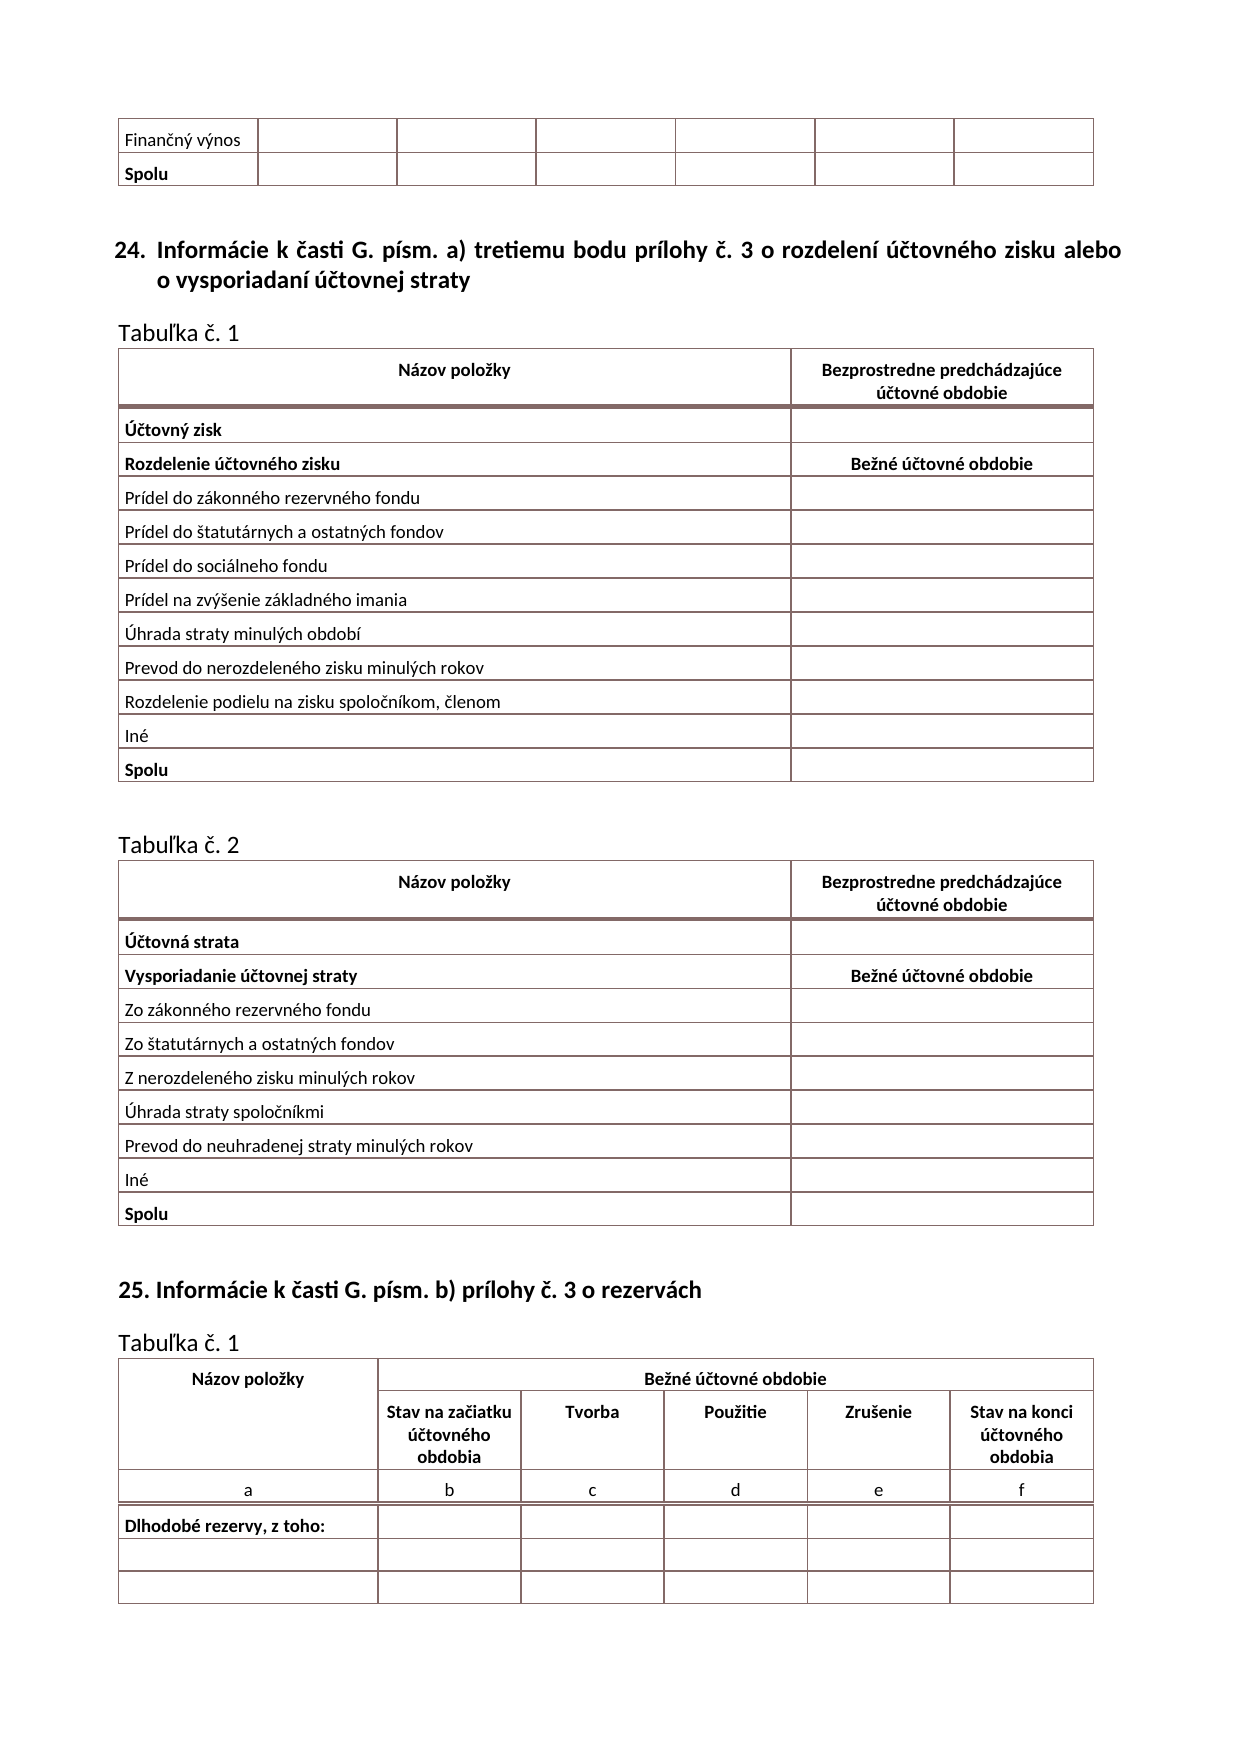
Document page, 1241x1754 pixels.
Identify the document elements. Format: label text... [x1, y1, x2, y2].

table_cell [792, 579, 1093, 611]
table_cell Prevod do neuhradenej straty minulých rokov [119, 1125, 790, 1157]
table_cell Tvorba [522, 1391, 663, 1469]
text 25. Informácie k časti G. písm. b) prílohy č. 3 o rezervách [118, 1274, 1122, 1304]
table_cell [119, 1572, 377, 1603]
table_cell [955, 153, 1093, 185]
table_cell Rozdelenie podielu na zisku spoločníkom, členom [119, 681, 790, 713]
table_cell [808, 1539, 949, 1570]
table_cell [792, 989, 1093, 1022]
table_cell [792, 647, 1093, 679]
table_header Názov položky [119, 349, 790, 404]
table_cell Bežné účtovné obdobie [792, 955, 1093, 988]
table_cell [792, 1159, 1093, 1191]
table_cell [951, 1506, 1093, 1538]
table_cell Úhrada straty spoločníkmi [119, 1091, 790, 1123]
table_cell Iné [119, 1159, 790, 1191]
table_cell [379, 1572, 520, 1603]
table_cell [792, 545, 1093, 577]
table_cell [676, 153, 814, 185]
table_header Názov položky [119, 861, 790, 917]
table_cell [808, 1572, 949, 1603]
table_cell [665, 1572, 807, 1603]
table_header Názov položky [119, 1359, 377, 1469]
table_cell [792, 681, 1093, 713]
table_cell d [665, 1470, 807, 1501]
table_cell e [808, 1470, 949, 1501]
table_cell [537, 119, 675, 152]
table_cell [792, 1125, 1093, 1157]
table_cell Spolu [119, 153, 257, 185]
table_cell [398, 119, 535, 152]
table_cell Spolu [119, 1193, 790, 1225]
table_cell [522, 1572, 663, 1603]
table_cell Prídel do sociálneho fondu [119, 545, 790, 577]
table_cell Spolu [119, 749, 790, 781]
table_cell Prídel do štatutárnych a ostatných fondov [119, 511, 790, 543]
table_header Bezprostredne predchádzajúce účtovné obdobie [792, 861, 1093, 917]
table_cell [792, 613, 1093, 645]
table_cell Z nerozdeleného zisku minulých rokov [119, 1057, 790, 1089]
table_cell [792, 715, 1093, 747]
table_cell [379, 1539, 520, 1570]
table_cell Bežné účtovné obdobie [792, 443, 1093, 475]
table_cell Dlhodobé rezervy, z toho: [119, 1506, 377, 1538]
table_cell Stav na začiatku účtovného obdobia [379, 1391, 520, 1469]
table_cell c [522, 1470, 663, 1501]
text Tabuľka č. 1 [118, 318, 1122, 348]
table_cell [792, 1023, 1093, 1055]
table_cell Zo zákonného rezervného fondu [119, 989, 790, 1022]
table_cell Použitie [665, 1391, 807, 1469]
table_cell Vysporiadanie účtovnej straty [119, 955, 790, 988]
table_cell Prídel na zvýšenie základného imania [119, 579, 790, 611]
table_cell [792, 1193, 1093, 1225]
table_cell [665, 1539, 807, 1570]
table_cell Účtovný zisk [119, 409, 790, 442]
table_cell [379, 1506, 520, 1538]
table_cell [808, 1506, 949, 1538]
table_cell Zrušenie [808, 1391, 949, 1469]
table_cell Úhrada straty minulých období [119, 613, 790, 645]
table_cell [816, 153, 953, 185]
table_cell [398, 153, 535, 185]
table_cell [676, 119, 814, 152]
table_cell b [379, 1470, 520, 1501]
table_cell [951, 1572, 1093, 1603]
table_cell [792, 409, 1093, 442]
table_cell [792, 1091, 1093, 1123]
table_cell Prevod do nerozdeleného zisku minulých rokov [119, 647, 790, 679]
table_cell [537, 153, 675, 185]
table_cell [665, 1506, 807, 1538]
table_cell f [951, 1470, 1093, 1501]
table_cell [792, 511, 1093, 543]
table_cell a [119, 1470, 377, 1501]
table_header Bezprostredne predchádzajúce účtovné obdobie [792, 349, 1093, 404]
table_cell Stav na konci účtovného obdobia [951, 1391, 1093, 1469]
text Tabuľka č. 2 [118, 830, 1122, 860]
table_cell [951, 1539, 1093, 1570]
table_cell Rozdelenie účtovného zisku [119, 443, 790, 475]
table_cell Zo štatutárnych a ostatných fondov [119, 1023, 790, 1055]
table_header Bežné účtovné obdobie [379, 1359, 1093, 1390]
table_cell [259, 119, 396, 152]
table_cell Účtovná strata [119, 921, 790, 954]
table_cell Finančný výnos [119, 119, 257, 152]
table_cell Prídel do zákonného rezervného fondu [119, 477, 790, 509]
table_cell [522, 1506, 663, 1538]
text Tabuľka č. 1 [118, 1327, 1122, 1357]
table_cell [816, 119, 953, 152]
table_cell Iné [119, 715, 790, 747]
table_cell [792, 921, 1093, 954]
table_cell [792, 477, 1093, 509]
table_cell [119, 1539, 377, 1570]
table_cell [955, 119, 1093, 152]
table_cell [792, 1057, 1093, 1089]
text 24. Informácie k časti G. písm. a) tretiemu bodu prílohy č. 3 o rozdelení účtovného zisku alebo o vysporiadaní účtovnej straty [114, 234, 1122, 295]
table_cell [792, 749, 1093, 781]
table_cell [259, 153, 396, 185]
table_cell [522, 1539, 663, 1570]
